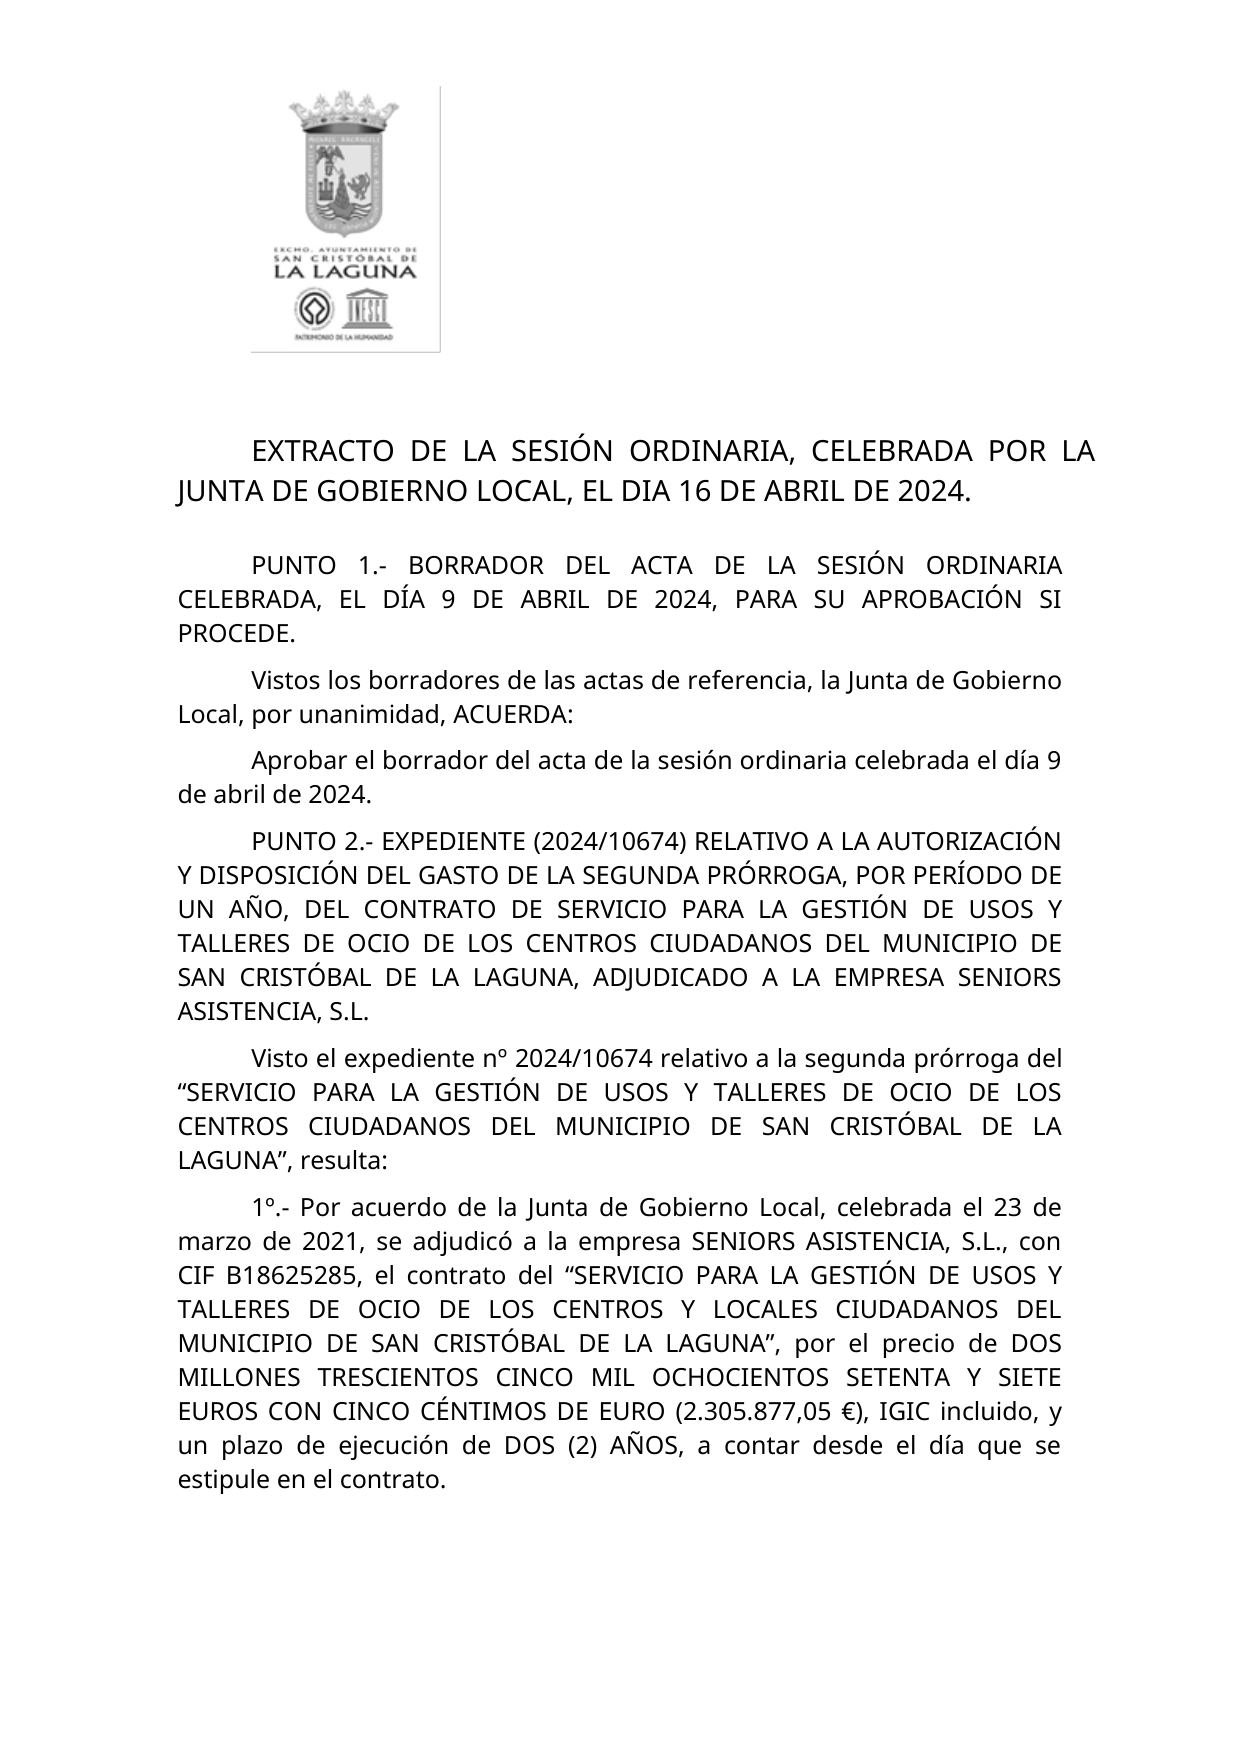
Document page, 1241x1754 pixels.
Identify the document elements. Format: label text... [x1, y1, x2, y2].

text Visto el expediente nº 2024/10674 relativo a la segunda prórroga del “SERVICIO PARA LA GESTIÓN DE USOS Y TALLERES DE OCIO DE LOS CENTROS CIUDADANOS DEL MUNICIPIO DE SAN CRISTÓBAL DE LA LAGUNA”, resulta: [177, 1040, 1063, 1177]
text PUNTO 2.- EXPEDIENTE (2024/10674) RELATIVO A LA AUTORIZACIÓN Y DISPOSICIÓN DEL GASTO DE LA SEGUNDA PRÓRROGA, POR PERÍODO DE UN AÑO, DEL CONTRATO DE SERVICIO PARA LA GESTIÓN DE USOS Y TALLERES DE OCIO DE LOS CENTROS CIUDADANOS DEL MUNICIPIO DE SAN CRISTÓBAL DE LA LAGUNA, ADJUDICADO A LA EMPRESA SENIORS ASISTENCIA, S.L. [177, 823, 1063, 1028]
text 1º.- Por acuerdo de la Junta de Gobierno Local, celebrada el 23 de marzo de 2021, se adjudicó a la empresa SENIORS ASISTENCIA, S.L., con CIF B18625285, el contrato del “SERVICIO PARA LA GESTIÓN DE USOS Y TALLERES DE OCIO DE LOS CENTROS Y LOCALES CIUDADANOS DEL MUNICIPIO DE SAN CRISTÓBAL DE LA LAGUNA”, por el precio de DOS MILLONES TRESCIENTOS CINCO MIL OCHOCIENTOS SETENTA Y SIETE EUROS CON CINCO CÉNTIMOS DE EURO (2.305.877,05 €), IGIC incluido, y un plazo de ejecución de DOS (2) AÑOS, a contar desde el día que se estipule en el contrato. [177, 1189, 1063, 1496]
text EXTRACTO DE LA SESIÓN ORDINARIA, CELEBRADA POR LA JUNTA DE GOBIERNO LOCAL, EL DIA 16 DE ABRIL DE 2024. [177, 431, 1096, 510]
text Aprobar el borrador del acta de la sesión ordinaria celebrada el día 9 de abril de 2024. [177, 743, 1063, 811]
text Vistos los borradores de las actas de referencia, la Junta de Gobierno Local, por unanimidad, ACUERDA: [177, 662, 1063, 730]
text PUNTO 1.- BORRADOR DEL ACTA DE LA SESIÓN ORDINARIA CELEBRADA, EL DÍA 9 DE ABRIL DE 2024, PARA SU APROBACIÓN SI PROCEDE. [177, 548, 1063, 650]
